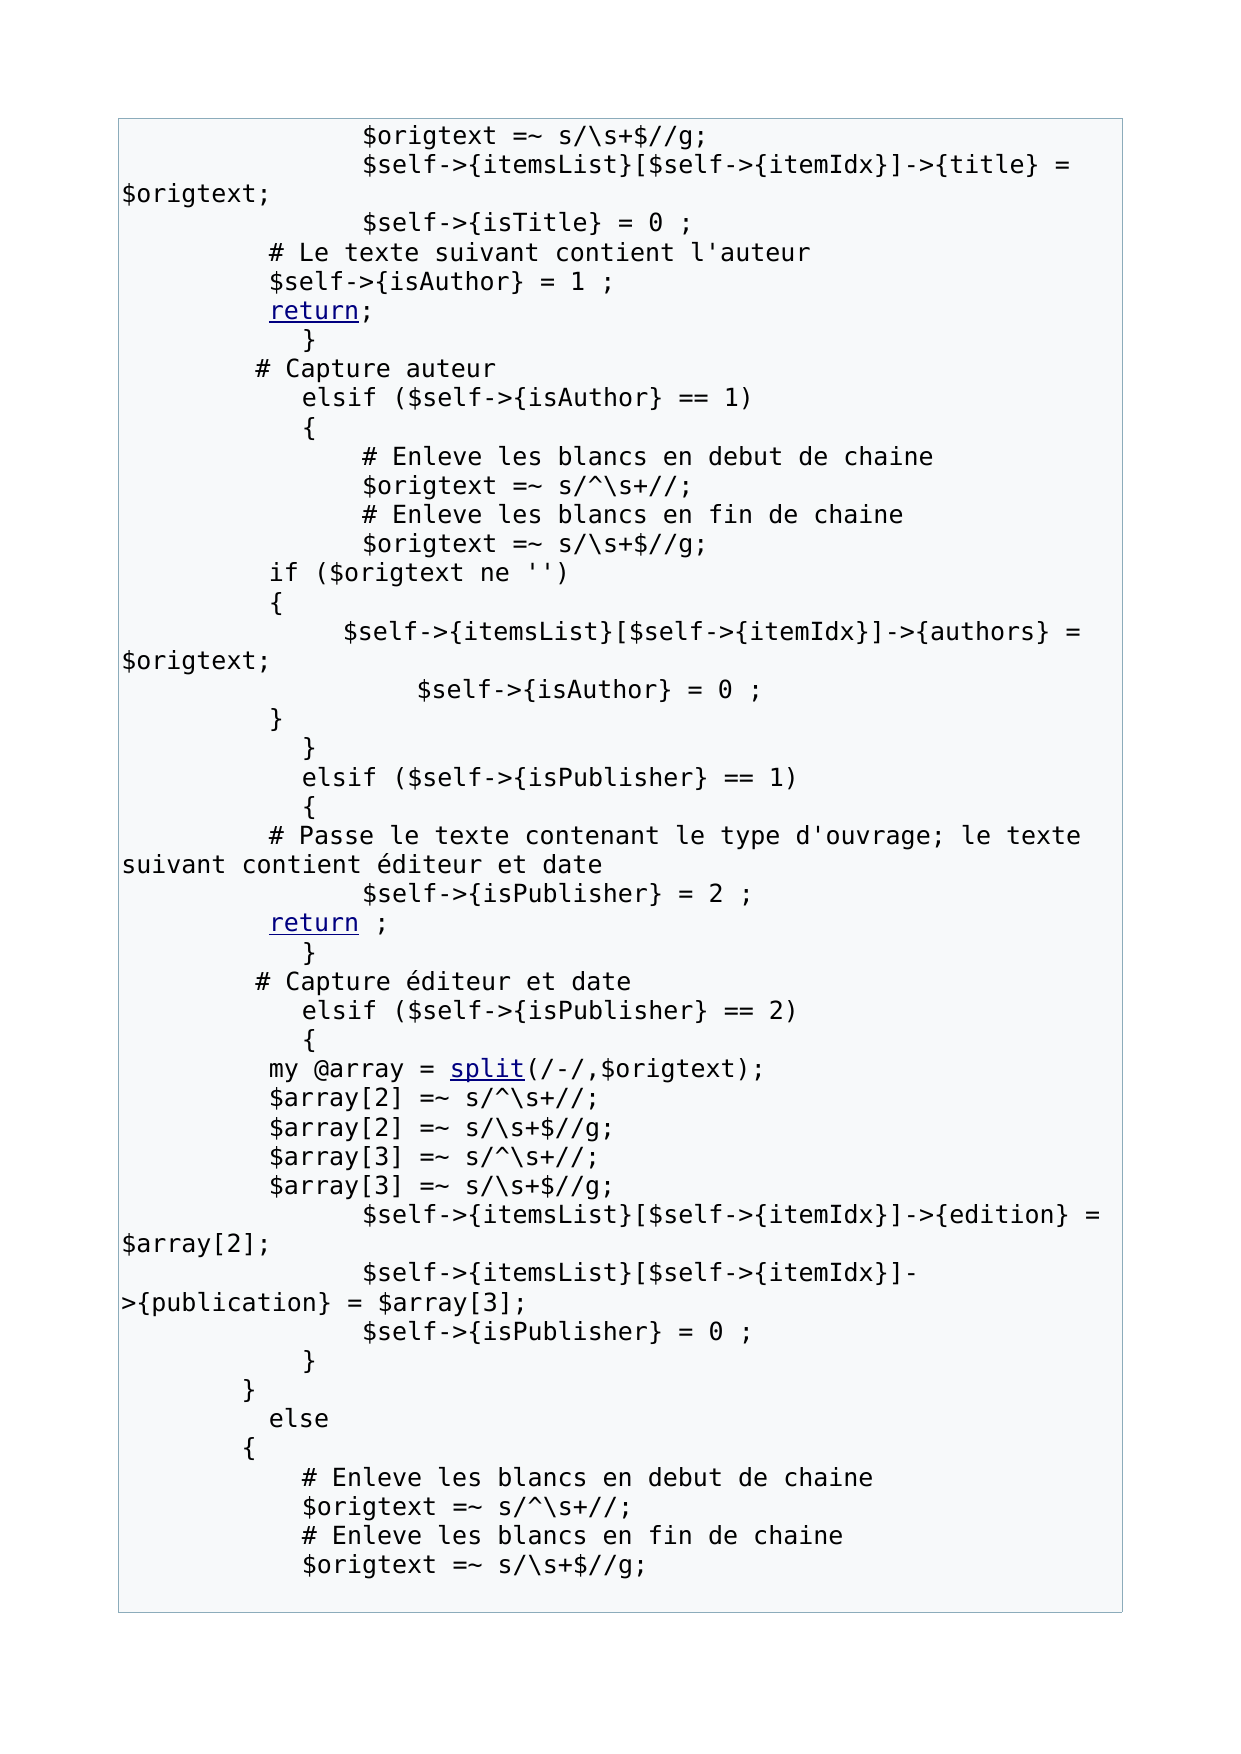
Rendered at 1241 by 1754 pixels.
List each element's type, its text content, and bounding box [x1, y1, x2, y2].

table_header $origtext =~ s/\s+$//g; $self->{itemsList}[$self->{itemIdx}]->{title} = $origtext; $self->{isTitle} = 0 ; # Le texte suivant contient l'auteur $self->{isAuthor} = 1 ; return; } # Capture auteur elsif ($self->{isAuthor} == 1) { # Enleve les blancs en debut de chaine $origtext =~ s/^\s+//; # Enleve les blancs en fin de chaine $origtext =~ s/\s+$//g; if ($origtext ne '') { $self->{itemsList}[$self->{itemIdx}]->{authors} = $origtext; $self->{isAuthor} = 0 ; } } elsif ($self->{isPublisher} == 1) { # Passe le texte contenant le type d'ouvrage; le texte suivant contient éditeur et date $self->{isPublisher} = 2 ; return ; } # Capture éditeur et date elsif ($self->{isPublisher} == 2) { my @array = split(/-/,$origtext); $array[2] =~ s/^\s+//; $array[2] =~ s/\s+$//g; $array[3] =~ s/^\s+//; $array[3] =~ s/\s+$//g; $self->{itemsList}[$self->{itemIdx}]->{edition} = $array[2]; $self->{itemsList}[$self->{itemIdx}]->{publication} = $array[3]; $self->{isPublisher} = 0 ; } } else { # Enleve les blancs en debut de chaine $origtext =~ s/^\s+//; # Enleve les blancs en fin de chaine $origtext =~ s/\s+$//g; [119, 119, 1122, 1612]
